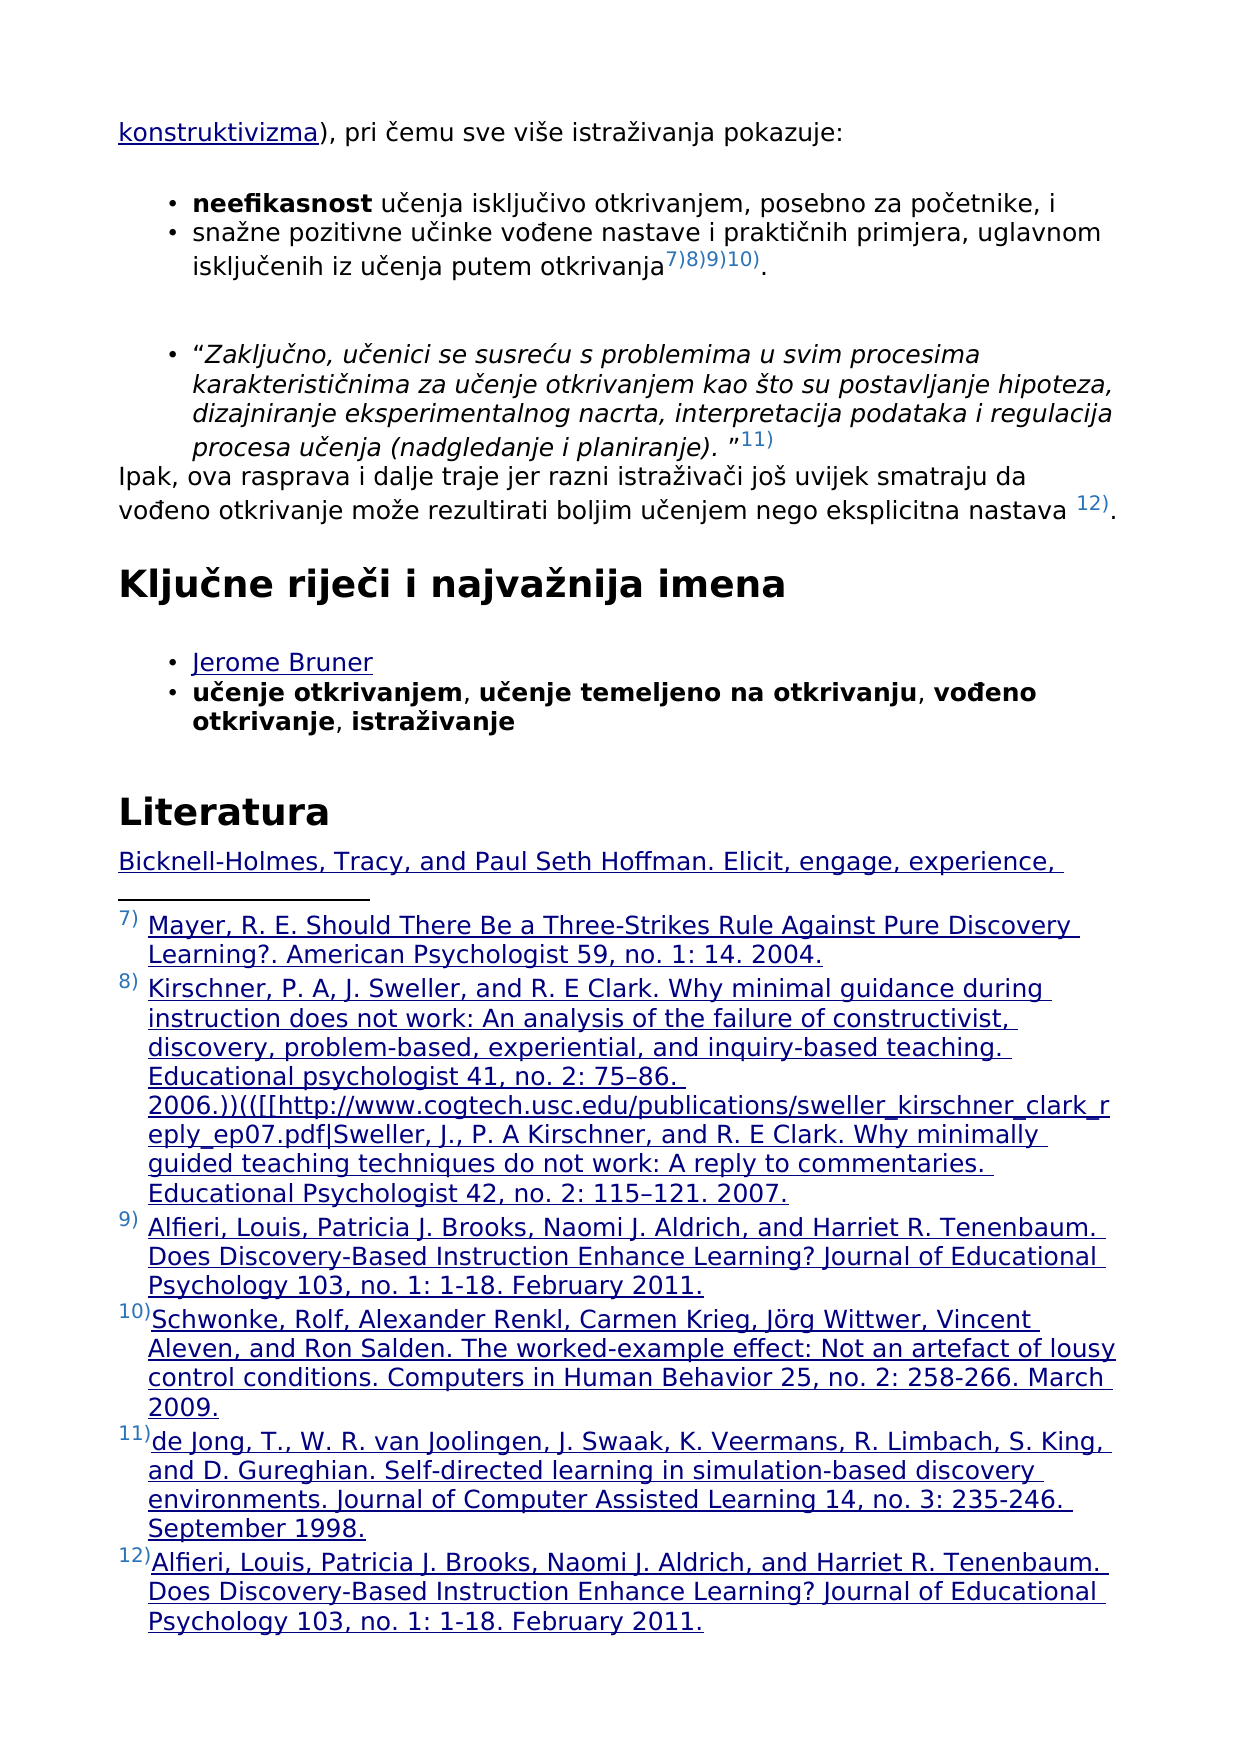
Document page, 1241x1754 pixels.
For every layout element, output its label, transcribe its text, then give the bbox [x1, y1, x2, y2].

list de Jong, T., W. R. van Joolingen, J. Swaak, K. Veermans, R. Limbach, S. King, and D. Gureghian. Self-directed learning in simulation-based discovery environments. Journal of Computer Assisted Learning 14, no. 3: 235-246. September 1998. [118, 1422, 1122, 1543]
list Alfieri, Louis, Patricia J. Brooks, Naomi J. Aldrich, and Harriet R. Tenenbaum. Does Discovery-Based Instruction Enhance Learning? Journal of Educational Psychology 103, no. 1: 1-18. February 2011. [118, 1208, 1122, 1300]
text Alfieri, Louis, Patricia J. Brooks, Naomi J. Aldrich, and Harriet R. Tenenbaum. Does Discovery-Based Instruction Enhance Learning? Journal of Educational Psychology 103, no. 1: 1-18. February 2011. [118, 1543, 1122, 1636]
list Jerome Bruner [177, 648, 1122, 678]
text Bicknell-Holmes, Tracy, and Paul Seth Hoffman. Elicit, engage, experience, [118, 847, 1122, 876]
list Schwonke, Rolf, Alexander Renkl, Carmen Krieg, Jörg Wittwer, Vincent Aleven, and Ron Salden. The worked-example effect: Not an artefact of lousy control conditions. Computers in Human Behavior 25, no. 2: 258-266. March 2009. [118, 1300, 1122, 1422]
list učenje otkrivanjem, učenje temeljeno na otkrivanju, vođeno otkrivanje, istraživanje [177, 678, 1122, 736]
list snažne pozitivne učinke vođene nastave i praktičnih primjera, uglavnom isključenih iz učenja putem otkrivanja. [177, 218, 1122, 282]
list Kirschner, P. A, J. Sweller, and R. E Clark. Why minimal guidance during instruction does not work: An analysis of the failure of constructivist, discovery, problem-based, experiential, and inquiry-based teaching. Educational psychologist 41, no. 2: 75–86. 2006.))(([[http://www.cogtech.usc.edu/publications/sweller_kirschner_clark_reply_ep07.pdf|Sweller, J., P. A Kirschner, and R. E Clark. Why minimally guided teaching techniques do not work: A reply to commentaries. Educational Psychologist 42, no. 2: 115–121. 2007. [118, 970, 1122, 1208]
subtitle Ključne riječi i najvažnija imena [118, 563, 1122, 607]
subtitle Literatura [118, 791, 1122, 834]
list “Zaključno, učenici se susreću s problemima u svim procesima karakterističnima za učenje otkrivanjem kao što su postavljanje hipoteza, dizajniranje eksperimentalnog nacrta, interpretacija podataka i regulacija procesa učenja (nadgledanje i planiranje). ” [177, 341, 1122, 462]
list neefikasnost učenja isključivo otkrivanjem, posebno za početnike, i [177, 189, 1122, 218]
text Ipak, ova rasprava i dalje traje jer razni istraživači još uvijek smatraju da vođeno otkrivanje može rezultirati boljim učenjem nego eksplicitna nastava . [118, 462, 1122, 525]
list Mayer, R. E. Should There Be a Three-Strikes Rule Against Pure Discovery Learning?. American Psychologist 59, no. 1: 14. 2004. [118, 906, 1122, 970]
text konstruktivizma), pri čemu sve više istraživanja pokazuje: [118, 118, 1122, 147]
